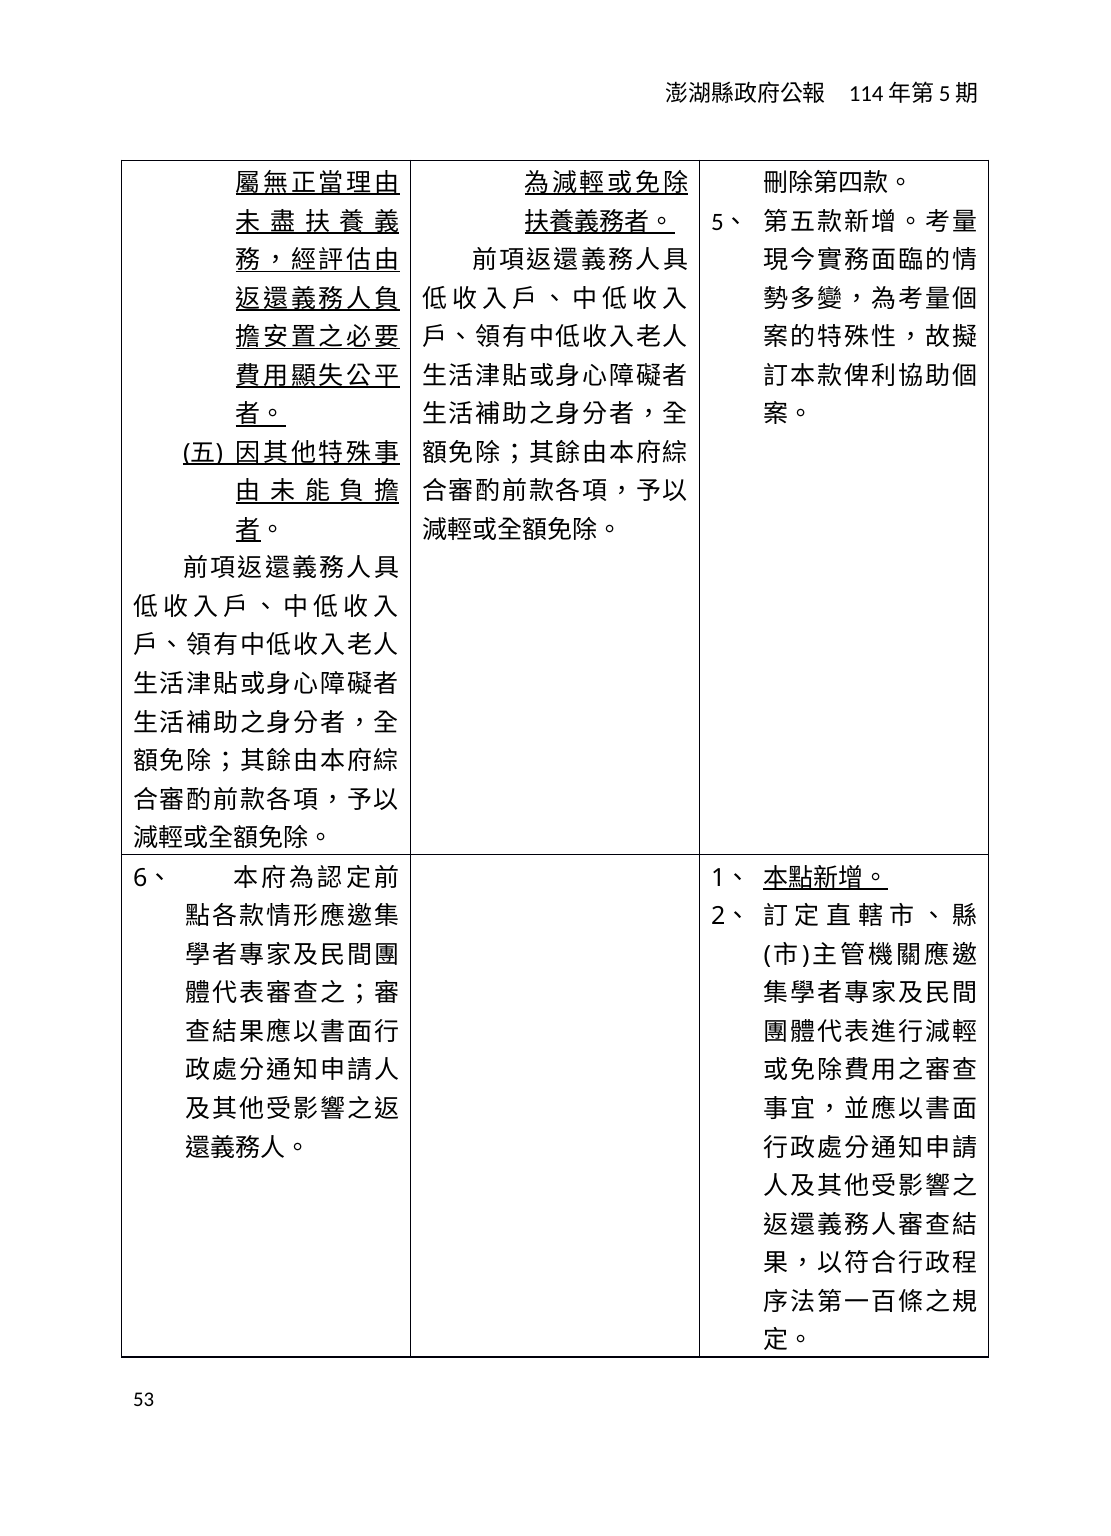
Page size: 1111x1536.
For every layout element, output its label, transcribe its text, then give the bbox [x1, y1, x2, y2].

table_cell 受安置之老人或其配偶、直系血親卑親屬有下列情形之一，本府得依職權或依申請，減輕或免除應返還費用： 為低收入戶、領有老人生活補助、中低收入老人生活津貼或其他社會福利補助，經評估整體家庭經濟狀況不佳者。 為經濟弱勢民眾、遭遇重大變故（如罹患重病、失業、失蹤、入獄服刑或其他原因無法工作及不可抗力之災變）致無力負擔者。 受安置之老人曾對其配偶或直系血親卑親屬有虐待、重大侮辱或其他身體、精神上之不法侵害行為，經評估由返還義務人負擔安置之必要費用顯失公平者。 受安置之老人曾對其配偶或直系血親卑親屬無正當理由未盡扶養義務，經評估由返還義務人負擔安置之必要費用顯失公平者。 (五) 因其他特殊事由未能負擔者。 前項返還義務人具低收入戶、中低收入戶、領有中低收入老人生活津貼或身心障礙者生活補助之身分者，全額免除；其餘由本府綜合審酌前款各項，予以減輕或全額免除。 [122, 161, 410, 854]
table_cell 老人、老人之配偶、直系血親卑親屬提出減輕或免除保護及安置所需之費用之申請時，有下列情形之一，本府應邀集專家學者及民間團體代表進行審查： 為低收入戶、領有老人生活補助、中低收入老人生活津貼或其他社會福利補助者，經本府評估整體家庭經濟狀況不佳。 為經濟弱勢民眾、遭遇重大變故（如罹患重病、失業、失蹤、入獄服刑或其他原因無法工作及不可抗力之災變）致無力負擔，經本府評估不宜列入應返還對象。 老人對其配偶或直系血親卑親屬有家庭暴力情事或未盡扶養義務。 依據民法第一千一百一十八條及第一千一百一十八條之一取得民事裁定確定證明書為減輕或免除扶養義務者。 前項返還義務人具低收入戶、中低收入戶、領有中低收入老人生活津貼或身心障礙者生活補助之身分者，全額免除；其餘由本府綜合審酌前款各項，予以減輕或全額免除。 [411, 161, 699, 854]
table_cell 本府為認定前點各款情形應邀集學者專家及民間團體代表審查之；審查結果應以書面行政處分通知申請人及其他受影響之返還義務人。 [122, 855, 410, 1356]
table_cell 點次變更，刪除審查機制移至第六點，俾符法制。 第一款及第二款酌修文字，並包含民法第一千一百十八條因負擔扶養義務而不能維持自己生活而被法院減輕或免除扶養義務者等經濟狀況不佳或生活陷困者。 修正第三款內容並新增第四款。原第三款分列為第三款及第四款，並參考現行民法第一千一百十八條之一構成要件酌修文字；第三款及第四款包含老人曾對其配偶或直系血親卑親屬有虐待、重大侮辱或其他身體、精神上之不法侵害行為，或老人曾對其配偶或直系血親卑親屬無正當理由未盡扶養義務，經評估由返還義務人負擔安置之必要費用顯失公平者，無論是否取得法院減輕或免除扶養義務之民事裁定。 考量取得民事裁定確定證明書為減輕或免除扶養義務者已涵蓋於修正規定第一款至第四款，為免引導興訟，爰刪除第四款。 第五款新增。考量現今實務面臨的情勢多變，為考量個案的特殊性，故擬訂本款俾利協助個案。 [700, 161, 988, 854]
table_cell [411, 855, 699, 1356]
table_cell 本點新增。 訂定直轄市、縣(市)主管機關應邀集學者專家及民間團體代表進行減輕或免除費用之審查事宜，並應以書面行政處分通知申請人及其他受影響之返還義務人審查結果，以符合行政程序法第一百條之規定。 [700, 855, 988, 1356]
